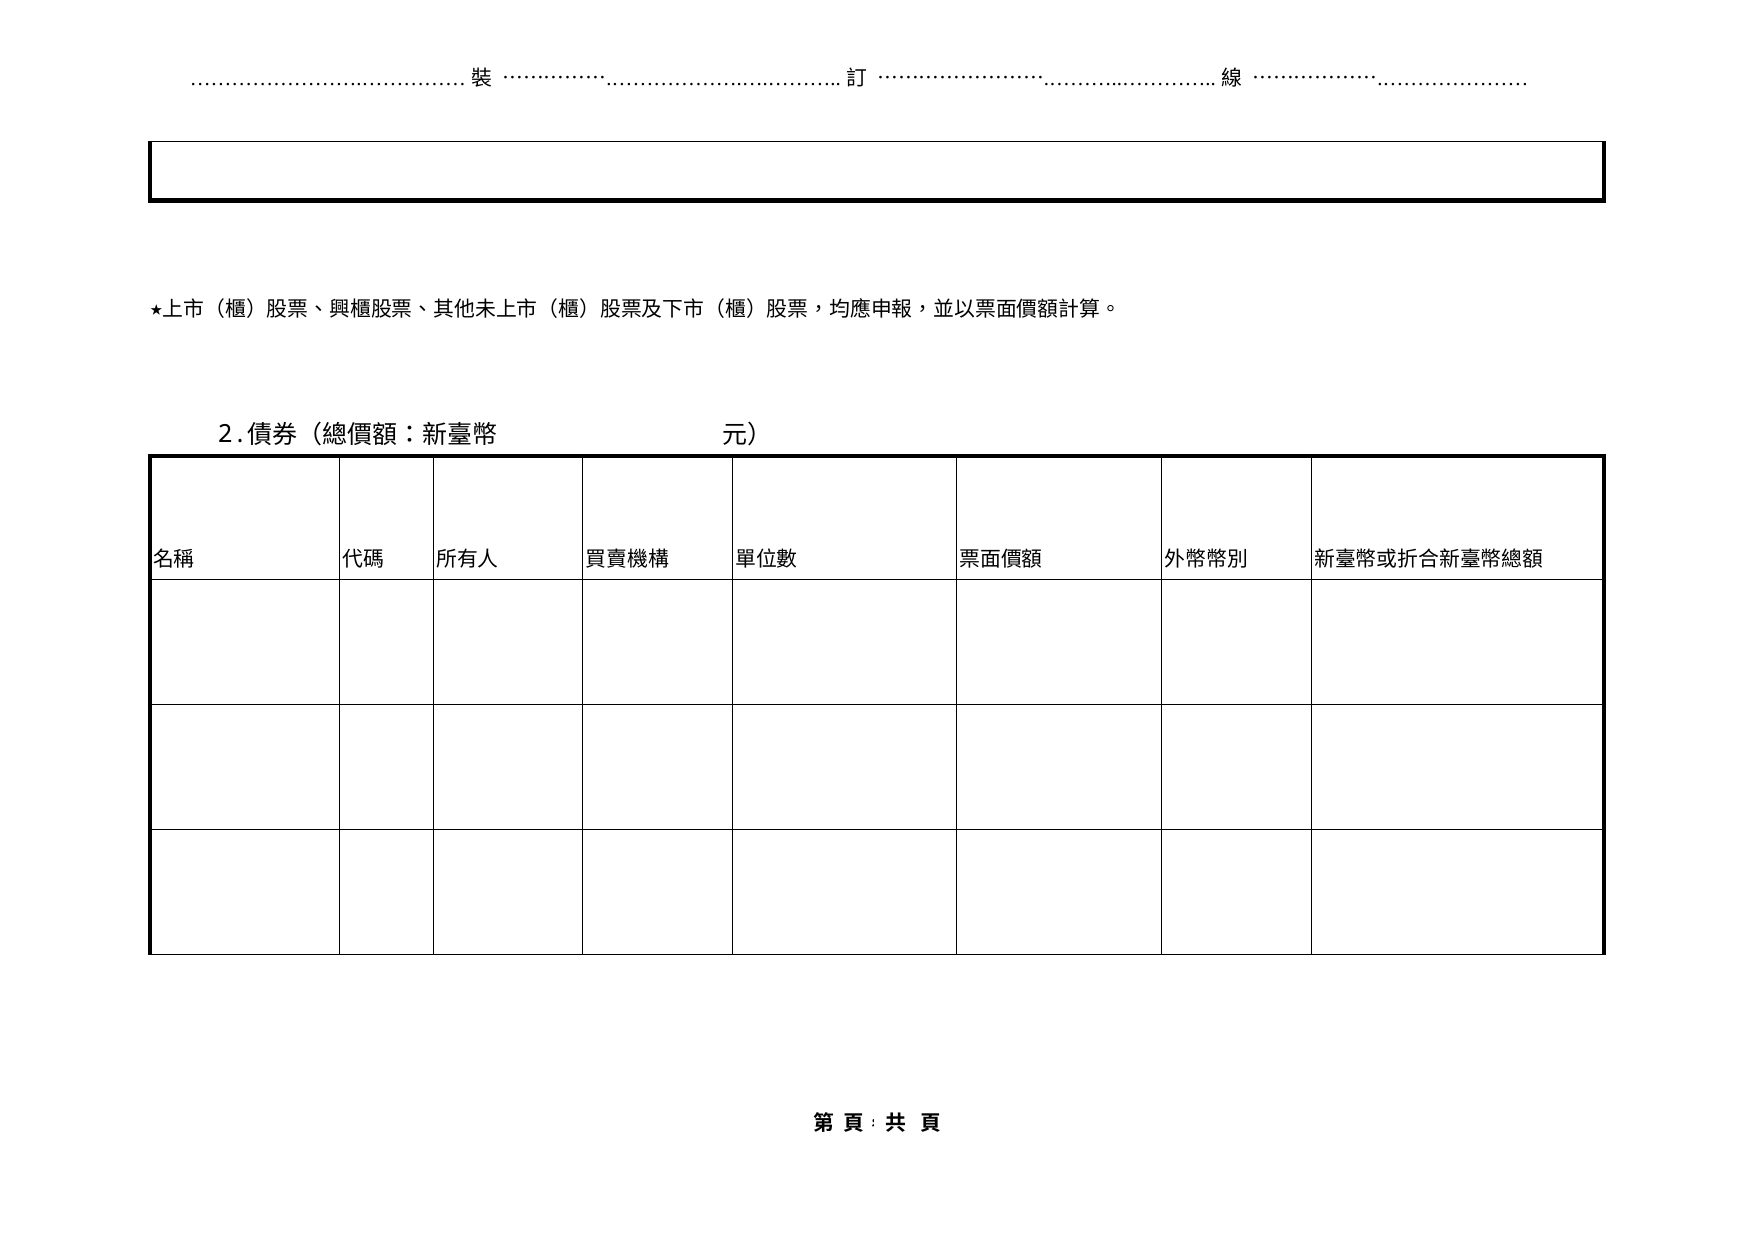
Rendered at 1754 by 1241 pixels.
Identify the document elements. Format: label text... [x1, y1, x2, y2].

table_cell [1162, 580, 1311, 703]
table_cell [957, 580, 1161, 703]
table_cell [434, 830, 582, 953]
table_cell [583, 830, 732, 953]
table_cell [152, 705, 339, 828]
table_header 票面價額 [957, 458, 1161, 578]
table_header 代碼 [340, 458, 433, 578]
table_cell [583, 705, 732, 828]
table_cell [434, 580, 582, 703]
table_header 單位數 [733, 458, 956, 578]
table_cell [1312, 705, 1602, 828]
table_header 新臺幣或折合新臺幣總額 [1312, 458, 1602, 578]
table_cell [733, 830, 956, 953]
table_cell [1162, 830, 1311, 953]
table_cell [1312, 830, 1602, 953]
table_cell 總申報筆數： 筆 [152, 142, 1602, 198]
table_cell [340, 580, 433, 703]
table_cell [1312, 580, 1602, 703]
table_header 外幣幣別 [1162, 458, 1311, 578]
table_cell [340, 705, 433, 828]
table_cell [434, 705, 582, 828]
table_cell [733, 580, 956, 703]
table_cell [583, 580, 732, 703]
table_cell [152, 580, 339, 703]
table_cell [1162, 705, 1311, 828]
text ★上市（櫃）股票、興櫃股票、其他未上市（櫃）股票及下市（櫃）股票，均應申報，並以票面價額計算。 [150, 266, 1604, 328]
table_cell [957, 705, 1161, 828]
table_cell [340, 830, 433, 953]
table_header 名稱 [152, 458, 339, 578]
table_header 買賣機構 [583, 458, 732, 578]
table_cell [733, 705, 956, 828]
text 2.債券（總價額：新臺幣 元） [192, 391, 1604, 453]
table_cell [152, 830, 339, 953]
table_header 所有人 [434, 458, 582, 578]
table_cell [957, 830, 1161, 953]
